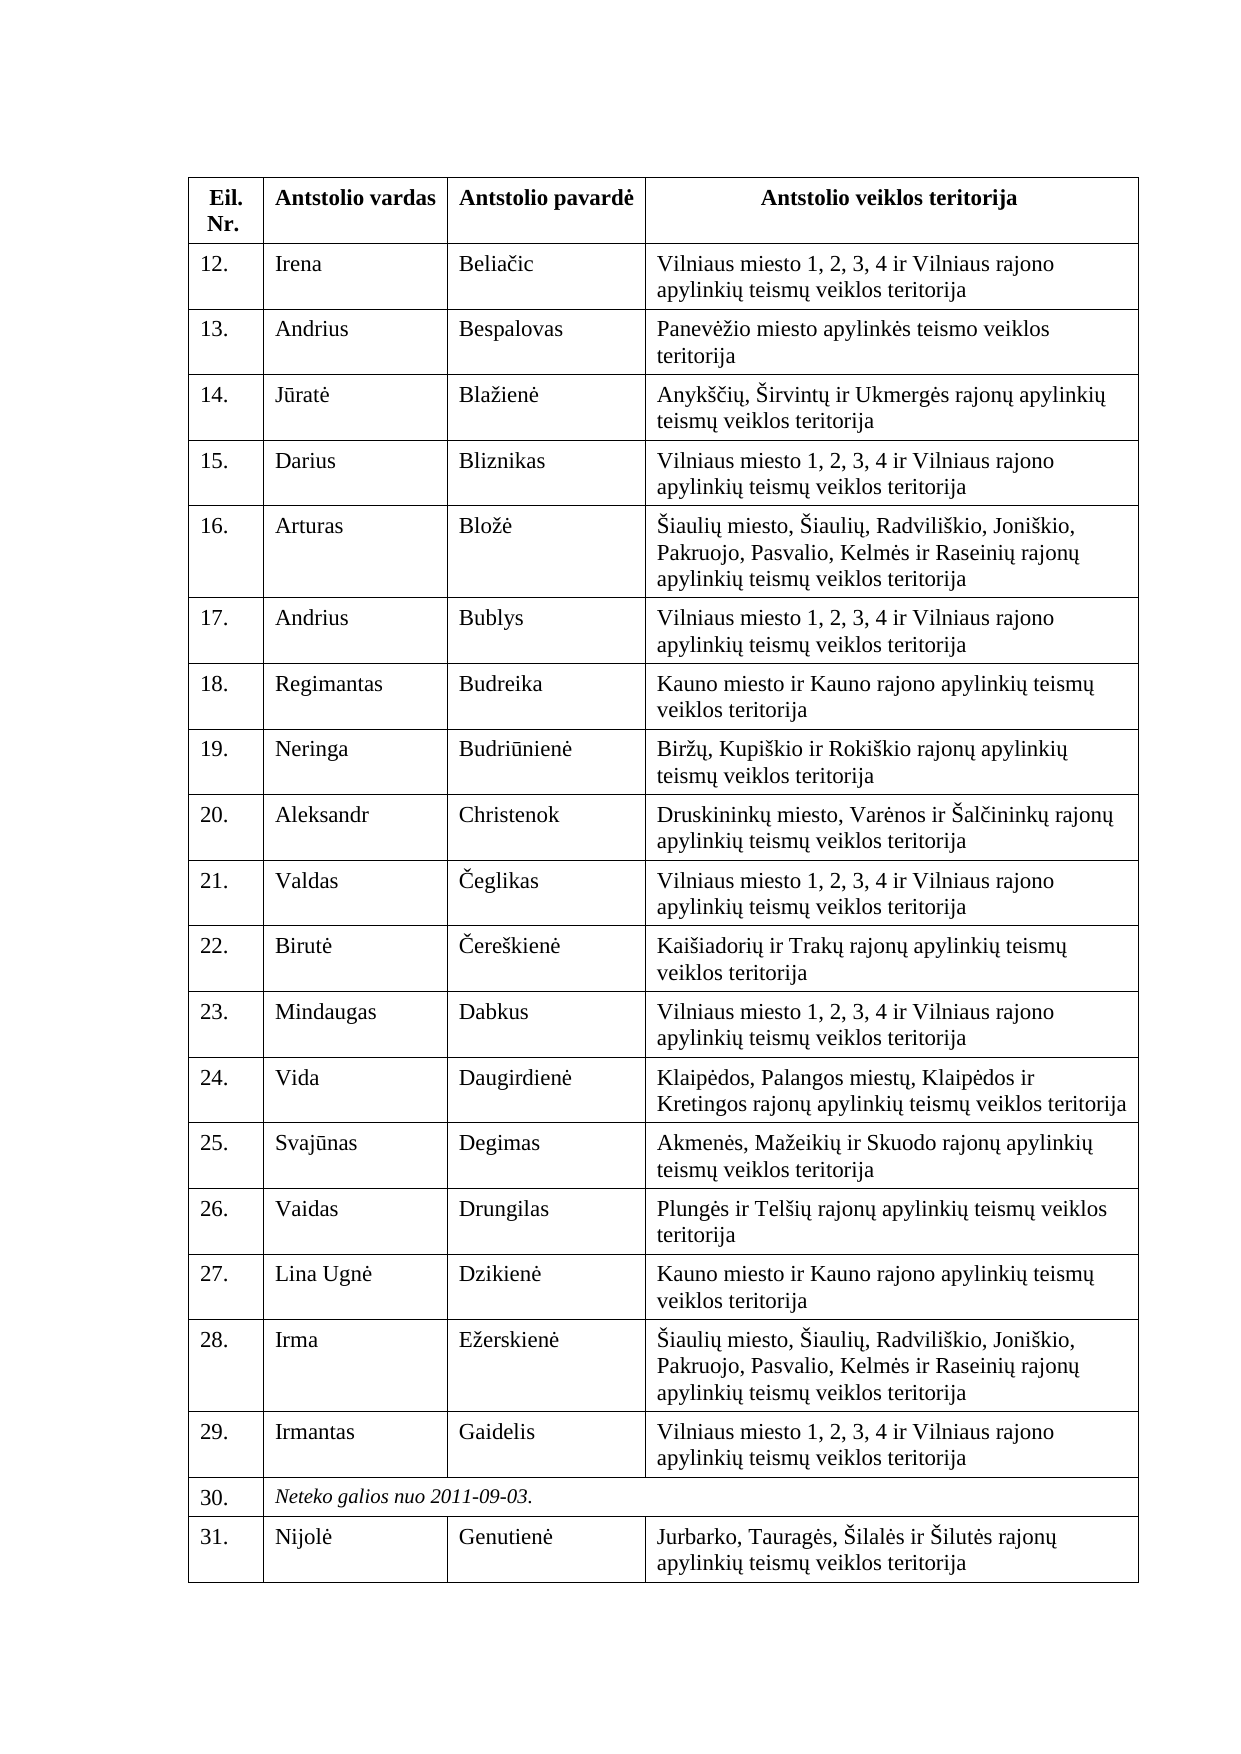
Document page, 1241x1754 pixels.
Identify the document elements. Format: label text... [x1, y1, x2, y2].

table_cell 22. [189, 926, 263, 991]
table_cell 18. [189, 664, 263, 728]
table_cell Kauno miesto ir Kauno rajono apylinkių teismų veiklos teritorija [646, 1255, 1138, 1319]
table_cell Aleksandr [264, 795, 447, 860]
table_cell 26. [189, 1189, 263, 1253]
table_cell Beliačic [448, 244, 645, 308]
table_header Antstolio veiklos teritorija [646, 178, 1138, 243]
table_cell 20. [189, 795, 263, 860]
table_cell 29. [189, 1412, 263, 1477]
table_cell Bublys [448, 598, 645, 663]
table_cell Blažienė [448, 375, 645, 440]
table_cell Gaidelis [448, 1412, 645, 1477]
table_cell Biržų, Kupiškio ir Rokiškio rajonų apylinkių teismų veiklos teritorija [646, 730, 1138, 794]
table_cell Dabkus [448, 992, 645, 1057]
table_cell Darius [264, 441, 447, 505]
table_header Antstolio vardas [264, 178, 447, 243]
table_cell 24. [189, 1058, 263, 1122]
table_cell 21. [189, 861, 263, 925]
table_cell Dzikienė [448, 1255, 645, 1319]
table_cell Vilniaus miesto 1, 2, 3, 4 ir Vilniaus rajono apylinkių teismų veiklos teritorija [646, 441, 1138, 505]
table_cell Plungės ir Telšių rajonų apylinkių teismų veiklos teritorija [646, 1189, 1138, 1253]
table_cell Jurbarko, Tauragės, Šilalės ir Šilutės rajonų apylinkių teismų veiklos teritorija [646, 1517, 1138, 1582]
table_cell Regimantas [264, 664, 447, 728]
table_header Eil. Nr. [189, 178, 263, 243]
table_cell Vilniaus miesto 1, 2, 3, 4 ir Vilniaus rajono apylinkių teismų veiklos teritorija [646, 1412, 1138, 1477]
table_cell Vilniaus miesto 1, 2, 3, 4 ir Vilniaus rajono apylinkių teismų veiklos teritorija [646, 992, 1138, 1057]
table_cell Degimas [448, 1123, 645, 1188]
table_cell Neteko galios nuo 2011-09-03. [264, 1478, 1138, 1516]
table_header Antstolio pavardė [448, 178, 645, 243]
table_cell 16. [189, 506, 263, 597]
table_cell 31. [189, 1517, 263, 1582]
table_cell Andrius [264, 598, 447, 663]
table_cell Akmenės, Mažeikių ir Skuodo rajonų apylinkių teismų veiklos teritorija [646, 1123, 1138, 1188]
table_cell Ežerskienė [448, 1320, 645, 1411]
table_cell 14. [189, 375, 263, 440]
table_cell Čereškienė [448, 926, 645, 991]
table_cell Kauno miesto ir Kauno rajono apylinkių teismų veiklos teritorija [646, 664, 1138, 728]
table_cell Vilniaus miesto 1, 2, 3, 4 ir Vilniaus rajono apylinkių teismų veiklos teritorija [646, 861, 1138, 925]
table_cell Neringa [264, 730, 447, 794]
table_cell Irmantas [264, 1412, 447, 1477]
table_cell Vaidas [264, 1189, 447, 1253]
table_cell Bložė [448, 506, 645, 597]
table_cell 30. [189, 1478, 263, 1516]
table_cell Valdas [264, 861, 447, 925]
table_cell Kaišiadorių ir Trakų rajonų apylinkių teismų veiklos teritorija [646, 926, 1138, 991]
table_cell Mindaugas [264, 992, 447, 1057]
table_cell Bliznikas [448, 441, 645, 505]
table_cell Irma [264, 1320, 447, 1411]
table_cell Nijolė [264, 1517, 447, 1582]
table_cell 17. [189, 598, 263, 663]
table_cell 28. [189, 1320, 263, 1411]
table_cell 27. [189, 1255, 263, 1319]
table_cell 15. [189, 441, 263, 505]
table_cell 13. [189, 310, 263, 374]
table_cell Panevėžio miesto apylinkės teismo veiklos teritorija [646, 310, 1138, 374]
table_cell Birutė [264, 926, 447, 991]
table_cell Drungilas [448, 1189, 645, 1253]
table_cell Budriūnienė [448, 730, 645, 794]
table_cell 23. [189, 992, 263, 1057]
table_cell Anykščių, Širvintų ir Ukmergės rajonų apylinkių teismų veiklos teritorija [646, 375, 1138, 440]
table_cell Lina Ugnė [264, 1255, 447, 1319]
table_cell Genutienė [448, 1517, 645, 1582]
table_cell Vilniaus miesto 1, 2, 3, 4 ir Vilniaus rajono apylinkių teismų veiklos teritorija [646, 244, 1138, 308]
table_cell Christenok [448, 795, 645, 860]
table_cell Budreika [448, 664, 645, 728]
table_cell Bespalovas [448, 310, 645, 374]
table_cell 12. [189, 244, 263, 308]
table_cell Druskininkų miesto, Varėnos ir Šalčininkų rajonų apylinkių teismų veiklos teritorija [646, 795, 1138, 860]
table_cell Šiaulių miesto, Šiaulių, Radviliškio, Joniškio, Pakruojo, Pasvalio, Kelmės ir Raseinių rajonų apylinkių teismų veiklos teritorija [646, 1320, 1138, 1411]
table_cell 19. [189, 730, 263, 794]
table_cell Šiaulių miesto, Šiaulių, Radviliškio, Joniškio, Pakruojo, Pasvalio, Kelmės ir Raseinių rajonų apylinkių teismų veiklos teritorija [646, 506, 1138, 597]
table_cell Vilniaus miesto 1, 2, 3, 4 ir Vilniaus rajono apylinkių teismų veiklos teritorija [646, 598, 1138, 663]
table_cell Arturas [264, 506, 447, 597]
table_cell 25. [189, 1123, 263, 1188]
table_cell Andrius [264, 310, 447, 374]
table_cell Jūratė [264, 375, 447, 440]
table_cell Irena [264, 244, 447, 308]
table_cell Klaipėdos, Palangos miestų, Klaipėdos ir Kretingos rajonų apylinkių teismų veiklos teritorija [646, 1058, 1138, 1122]
table_cell Svajūnas [264, 1123, 447, 1188]
table_cell Čeglikas [448, 861, 645, 925]
table_cell Vida [264, 1058, 447, 1122]
table_cell Daugirdienė [448, 1058, 645, 1122]
